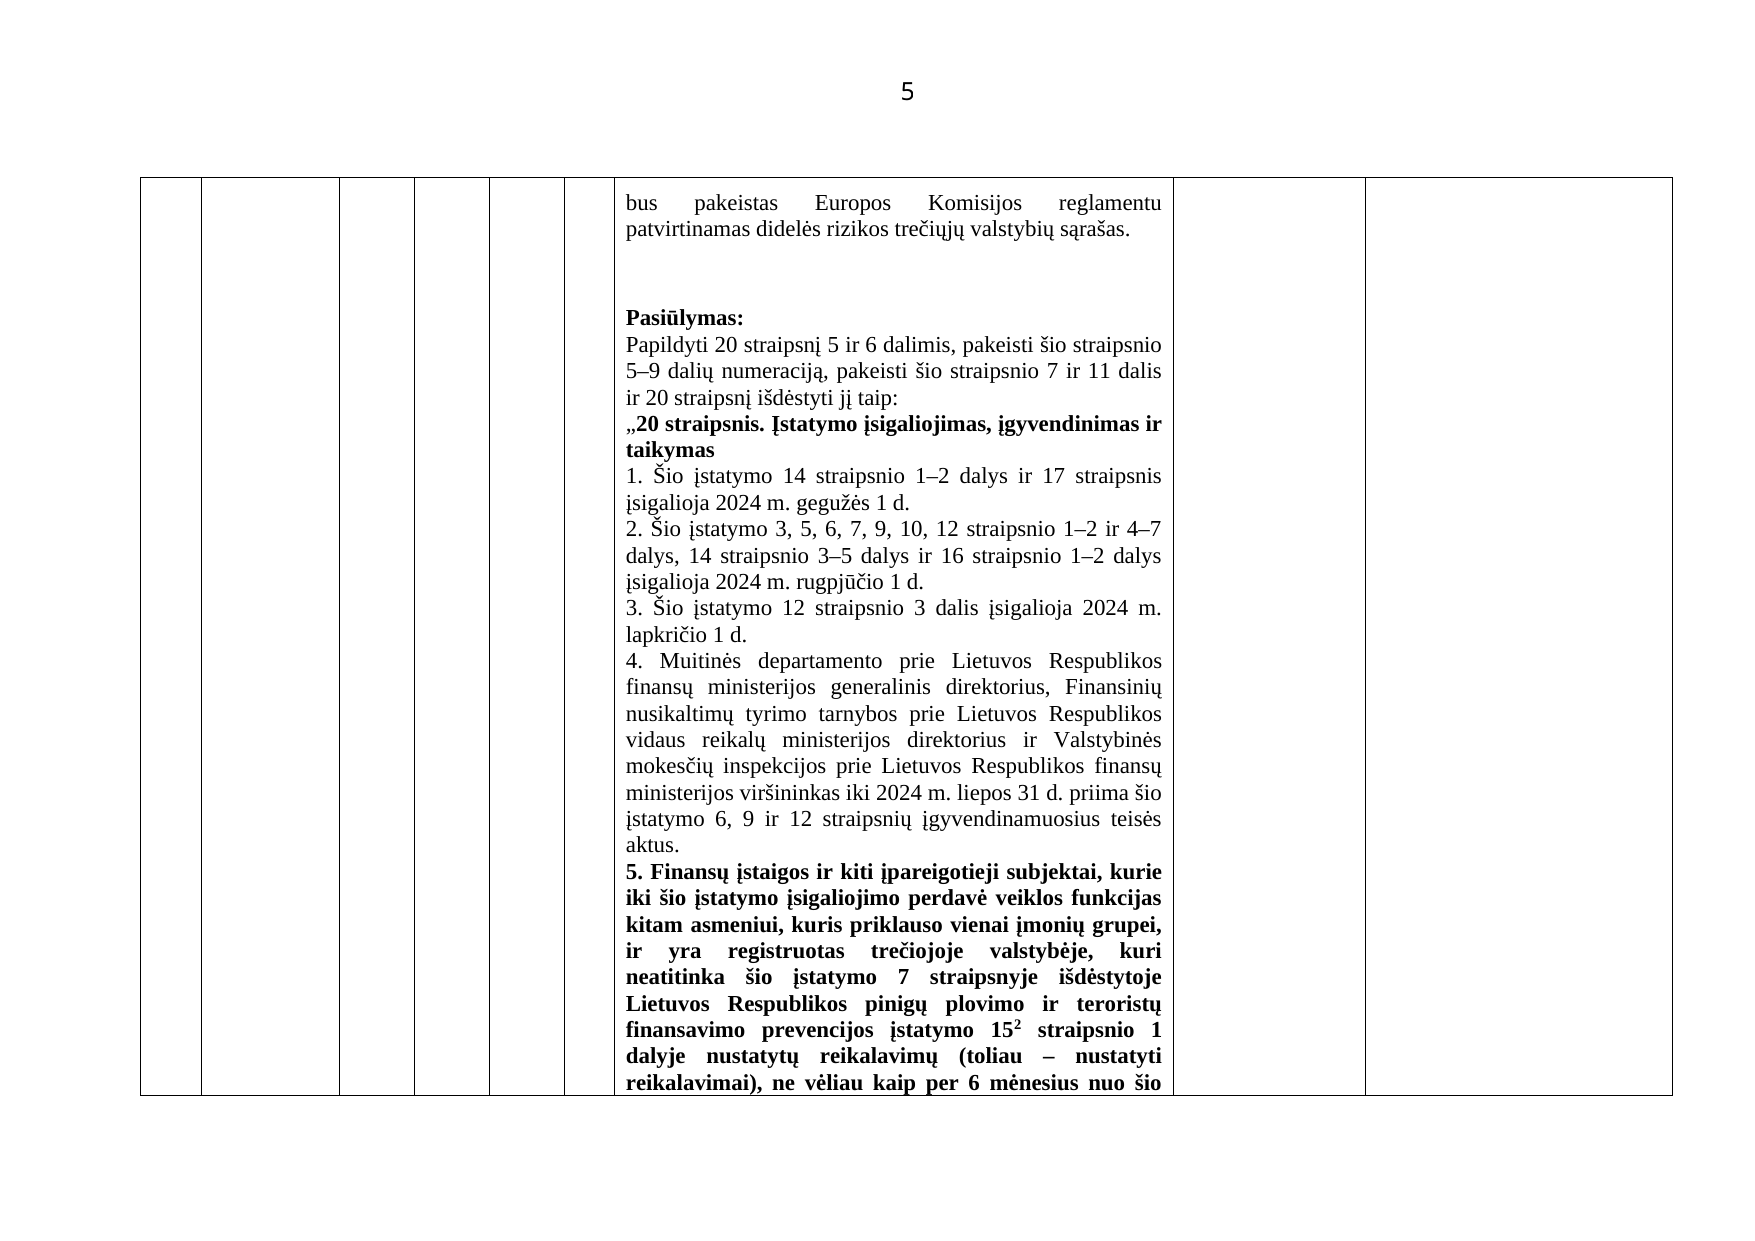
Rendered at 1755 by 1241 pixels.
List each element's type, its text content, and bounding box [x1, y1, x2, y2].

table_cell [415, 178, 489, 1095]
table_cell [565, 178, 614, 1095]
table_cell [1366, 178, 1672, 1095]
table_cell [141, 178, 201, 1095]
table_cell [1174, 178, 1365, 1095]
table_cell [202, 178, 339, 1095]
table_cell [340, 178, 414, 1095]
table_cell [490, 178, 564, 1095]
table_cell bus pakeistas Europos Komisijos reglamentu patvirtinamas didelės rizikos trečiųjų valstybių sąrašas. Pasiūlymas: Papildyti 20 straipsnį 5 ir 6 dalimis, pakeisti šio straipsnio 5–9 dalių numeraciją, pakeisti šio straipsnio 7 ir 11 dalis ir 20 straipsnį išdėstyti jį taip: „20 straipsnis. Įstatymo įsigaliojimas, įgyvendinimas ir taikymas 1. Šio įstatymo 14 straipsnio 1–2 dalys ir 17 straipsnis įsigalioja 2024 m. gegužės 1 d. 2. Šio įstatymo 3, 5, 6, 7, 9, 10, 12 straipsnio 1–2 ir 4–7 dalys, 14 straipsnio 3–5 dalys ir 16 straipsnio 1–2 dalys įsigalioja 2024 m. rugpjūčio 1 d. 3. Šio įstatymo 12 straipsnio 3 dalis įsigalioja 2024 m. lapkričio 1 d. 4. Muitinės departamento prie Lietuvos Respublikos finansų ministerijos generalinis direktorius, Finansinių nusikaltimų tyrimo tarnybos prie Lietuvos Respublikos vidaus reikalų ministerijos direktorius ir Valstybinės mokesčių inspekcijos prie Lietuvos Respublikos finansų ministerijos viršininkas iki 2024 m. liepos 31 d. priima šio įstatymo 6, 9 ir 12 straipsnių įgyvendinamuosius teisės aktus. 5. Finansų įstaigos ir kiti įpareigotieji subjektai, kurie iki šio įstatymo įsigaliojimo perdavė veiklos funkcijas kitam asmeniui, kuris priklauso vienai įmonių grupei, ir yra registruotas trečiojoje valstybėje, kuri neatitinka šio įstatymo 7 straipsnyje išdėstytoje Lietuvos Respublikos pinigų plovimo ir teroristų finansavimo prevencijos įstatymo 152 straipsnio 1 dalyje nustatytų reikalavimų (toliau – nustatyti reikalavimai), ne vėliau kaip per 6 mėnesius nuo šio [615, 178, 1173, 1095]
